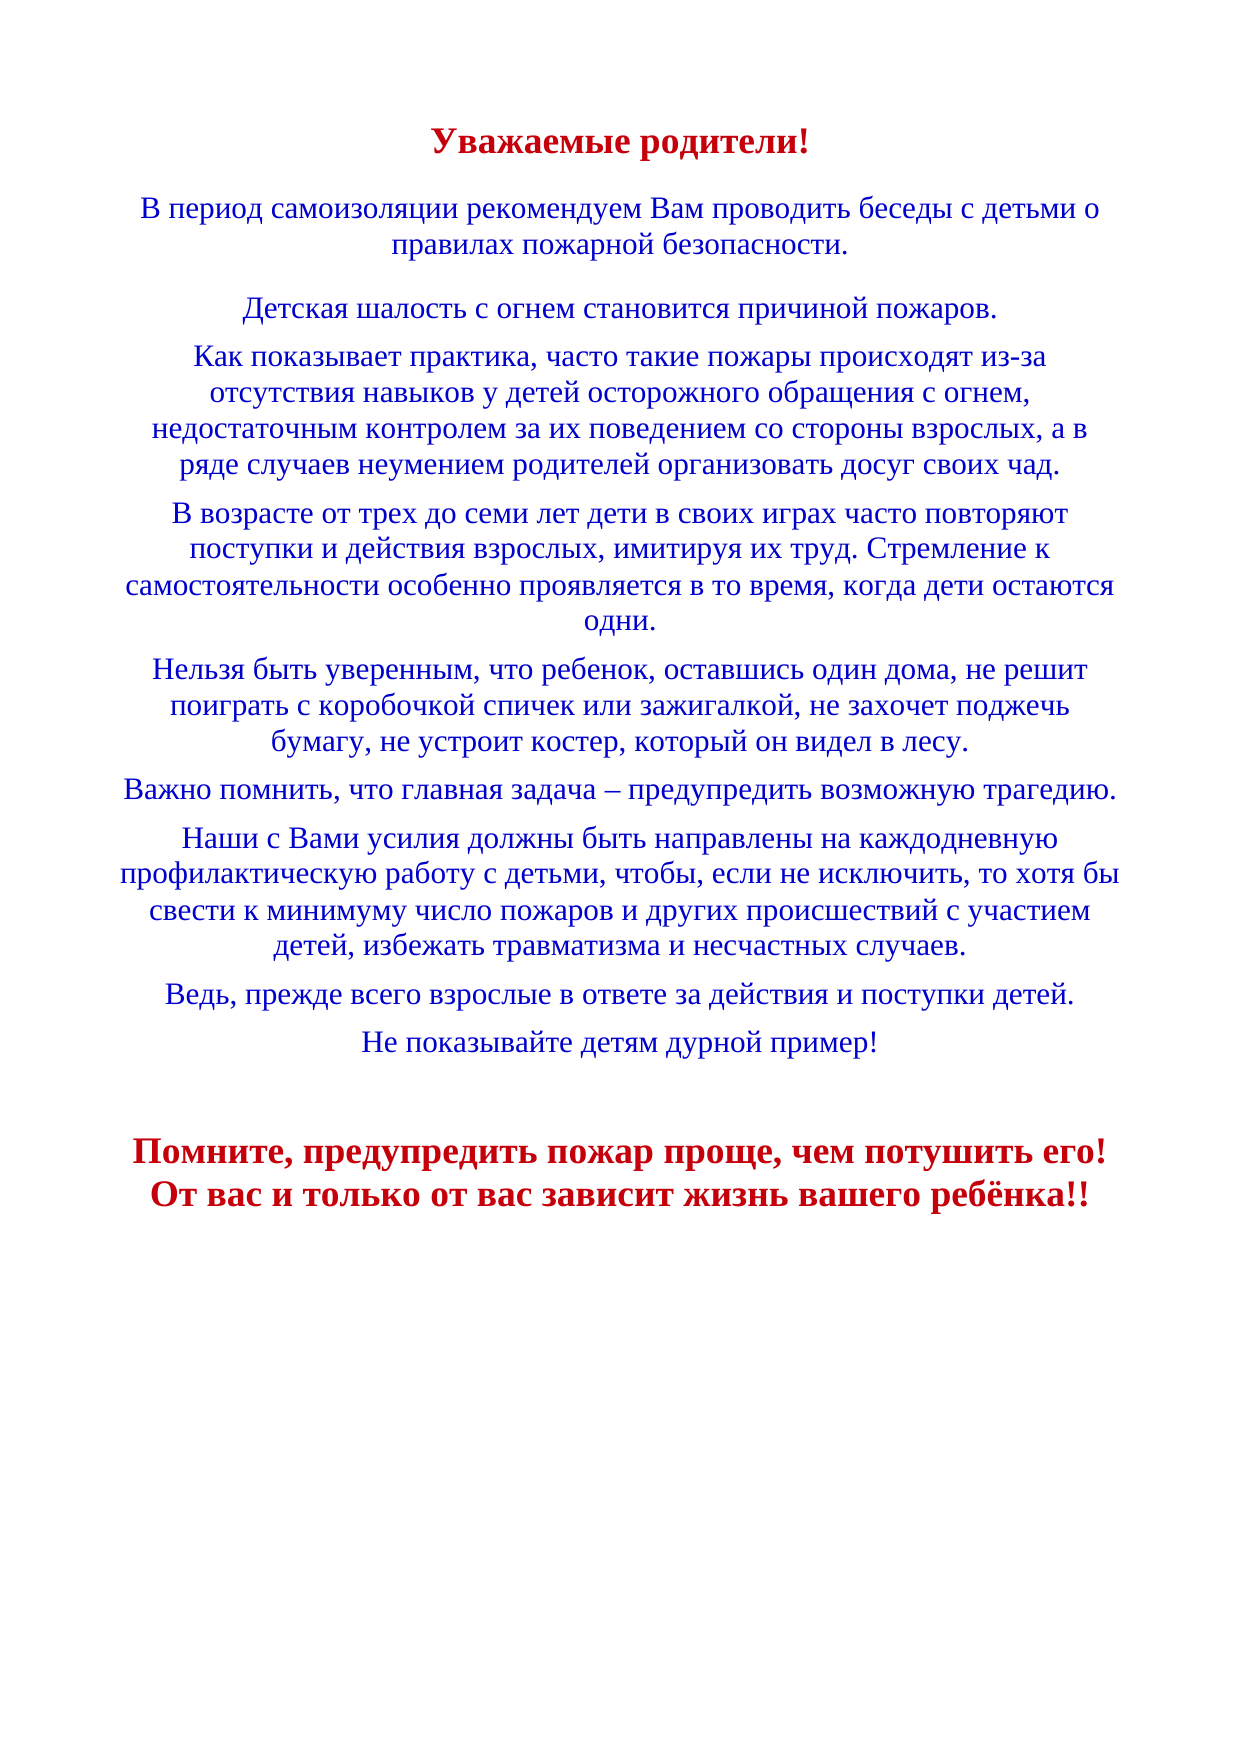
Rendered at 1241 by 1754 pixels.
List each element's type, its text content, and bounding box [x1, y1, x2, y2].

text Уважаемые родители! [118, 118, 1122, 161]
text В возрасте от трех до семи лет дети в своих играх часто повторяют поступки и действия взрослых, имитируя их труд. Стремление к самостоятельности особенно проявляется в то время, когда дети остаются одни. [118, 494, 1122, 638]
text В период самоизоляции рекомендуем Вам проводить беседы с детьми о правилах пожарной безопасности. [118, 189, 1122, 261]
text Наши с Вами усилия должны быть направлены на каждодневную профилактическую работу с детьми, чтобы, если не исключить, то хотя бы свести к минимуму число пожаров и других происшествий с участием детей, избежать травматизма и несчастных случаев. [118, 819, 1122, 963]
text Как показывает практика, часто такие пожары происходят из-за отсутствия навыков у детей осторожного обращения с огнем, недостаточным контролем за их поведением со стороны взрослых, а в ряде случаев неумением родителей организовать досуг своих чад. [118, 338, 1122, 481]
text Помните, предупредить пожар проще, чем потушить его! От вас и только от вас зависит жизнь вашего ребёнка!! [118, 1128, 1122, 1214]
text Нельзя быть уверенным, что ребенок, оставшись один дома, не решит поиграть с коробочкой спичек или зажигалкой, не захочет поджечь бумагу, не устроит костер, который он видел в лесу. [118, 650, 1122, 758]
text Ведь, прежде всего взрослые в ответе за действия и поступки детей. [118, 975, 1122, 1011]
text Детская шалость с огнем становится причиной пожаров. [118, 289, 1122, 325]
text Важно помнить, что главная задача – предупредить возможную трагедию. [118, 770, 1122, 806]
text Не показывайте детям дурной пример! [118, 1023, 1122, 1059]
